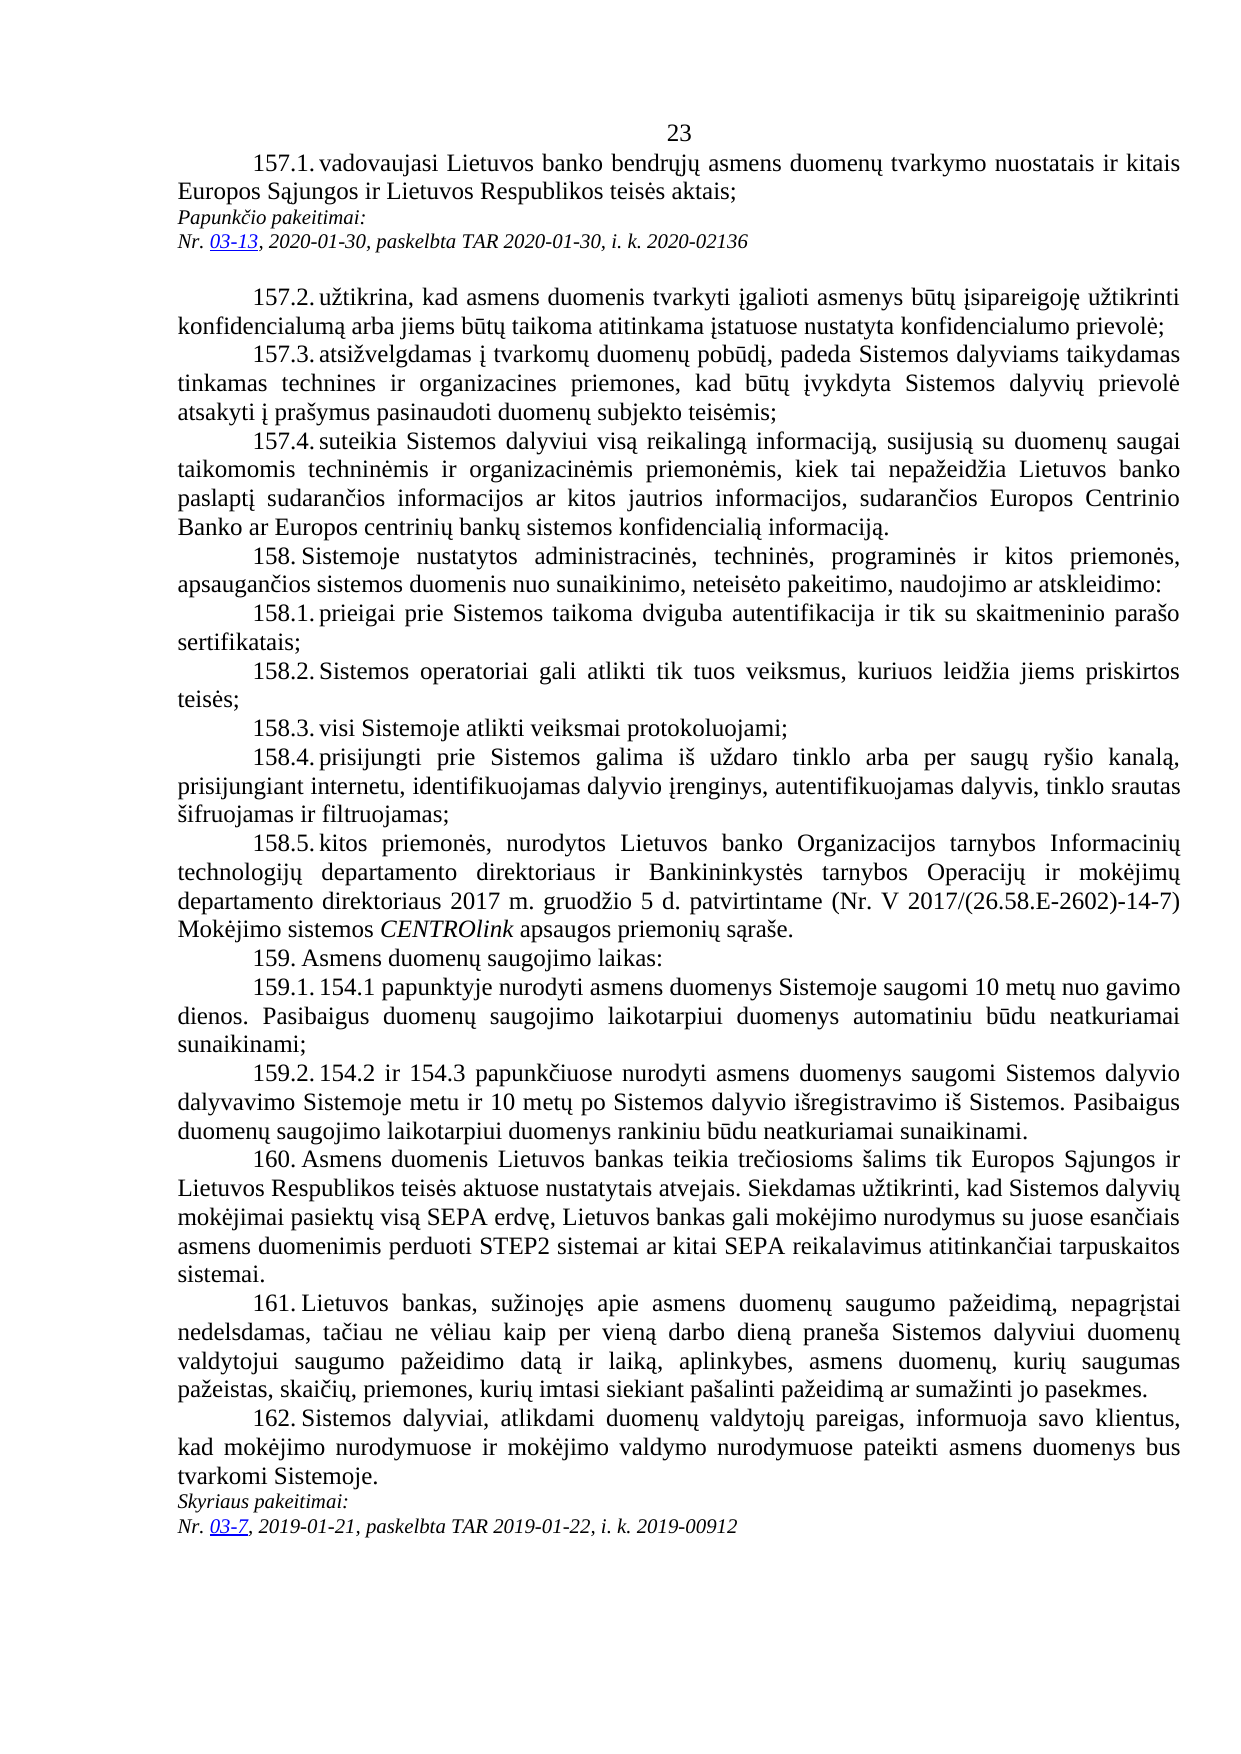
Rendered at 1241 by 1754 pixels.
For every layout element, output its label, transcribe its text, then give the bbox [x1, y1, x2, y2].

text 158.2. Sistemos operatoriai gali atlikti tik tuos veiksmus, kuriuos leidžia jiems priskirtos teisės; [177, 656, 1181, 713]
text Papunkčio pakeitimai: [177, 205, 1181, 229]
text 159.2. 154.2 ir 154.3 papunkčiuose nurodyti asmens duomenys saugomi Sistemos dalyvio dalyvavimo Sistemoje metu ir 10 metų po Sistemos dalyvio išregistravimo iš Sistemos. Pasibaigus duomenų saugojimo laikotarpiui duomenys rankiniu būdu neatkuriamai sunaikinami. [177, 1058, 1181, 1144]
text 160. Asmens duomenis Lietuvos bankas teikia trečiosioms šalims tik Europos Sąjungos ir Lietuvos Respublikos teisės aktuose nustatytais atvejais. Siekdamas užtikrinti, kad Sistemos dalyvių mokėjimai pasiektų visą SEPA erdvę, Lietuvos bankas gali mokėjimo nurodymus su juose esančiais asmens duomenimis perduoti STEP2 sistemai ar kitai SEPA reikalavimus atitinkančiai tarpuskaitos sistemai. [177, 1144, 1181, 1288]
text Nr. 03-13, 2020-01-30, paskelbta TAR 2020-01-30, i. k. 2020-02136 [177, 229, 1181, 253]
text 157.2. užtikrina, kad asmens duomenis tvarkyti įgalioti asmenys būtų įsipareigoję užtikrinti konfidencialumą arba jiems būtų taikoma atitinkama įstatuose nustatyta konfidencialumo prievolė; [177, 282, 1181, 339]
text 162. Sistemos dalyviai, atlikdami duomenų valdytojų pareigas, informuoja savo klientus, kad mokėjimo nurodymuose ir mokėjimo valdymo nurodymuose pateikti asmens duomenys bus tvarkomi Sistemoje. [177, 1403, 1181, 1489]
text 159. Asmens duomenų saugojimo laikas: [177, 943, 1181, 972]
text 158.3. visi Sistemoje atlikti veiksmai protokoluojami; [177, 713, 1181, 742]
text Nr. 03-7, 2019-01-21, paskelbta TAR 2019-01-22, i. k. 2019-00912 [177, 1513, 1181, 1538]
text 159.1. 154.1 papunktyje nurodyti asmens duomenys Sistemoje saugomi 10 metų nuo gavimo dienos. Pasibaigus duomenų saugojimo laikotarpiui duomenys automatiniu būdu neatkuriamai sunaikinami; [177, 972, 1181, 1058]
text 158.1. prieigai prie Sistemos taikoma dviguba autentifikacija ir tik su skaitmeninio parašo sertifikatais; [177, 598, 1181, 656]
text 157.4. suteikia Sistemos dalyviui visą reikalingą informaciją, susijusią su duomenų saugai taikomomis techninėmis ir organizacinėmis priemonėmis, kiek tai nepažeidžia Lietuvos banko paslaptį sudarančios informacijos ar kitos jautrios informacijos, sudarančios Europos Centrinio Banko ar Europos centrinių bankų sistemos konfidencialią informaciją. [177, 426, 1181, 541]
text 161. Lietuvos bankas, sužinojęs apie asmens duomenų saugumo pažeidimą, nepagrįstai nedelsdamas, tačiau ne vėliau kaip per vieną darbo dieną praneša Sistemos dalyviui duomenų valdytojui saugumo pažeidimo datą ir laiką, aplinkybes, asmens duomenų, kurių saugumas pažeistas, skaičių, priemones, kurių imtasi siekiant pašalinti pažeidimą ar sumažinti jo pasekmes. [177, 1288, 1181, 1403]
text 157.1. vadovaujasi Lietuvos banko bendrųjų asmens duomenų tvarkymo nuostatais ir kitais Europos Sąjungos ir Lietuvos Respublikos teisės aktais; [177, 148, 1181, 205]
text 158. Sistemoje nustatytos administracinės, techninės, programinės ir kitos priemonės, apsaugančios sistemos duomenis nuo sunaikinimo, neteisėto pakeitimo, naudojimo ar atskleidimo: [177, 541, 1181, 598]
text 158.5. kitos priemonės, nurodytos Lietuvos banko Organizacijos tarnybos Informacinių technologijų departamento direktoriaus ir Bankininkystės tarnybos Operacijų ir mokėjimų departamento direktoriaus 2017 m. gruodžio 5 d. patvirtintame (Nr. V 2017/(26.58.E-2602)-14-7) Mokėjimo sistemos CENTROlink apsaugos priemonių sąraše. [177, 828, 1181, 943]
text 157.3. atsižvelgdamas į tvarkomų duomenų pobūdį, padeda Sistemos dalyviams taikydamas tinkamas technines ir organizacines priemones, kad būtų įvykdyta Sistemos dalyvių prievolė atsakyti į prašymus pasinaudoti duomenų subjekto teisėmis; [177, 339, 1181, 426]
text Skyriaus pakeitimai: [177, 1489, 1181, 1513]
text 158.4. prisijungti prie Sistemos galima iš uždaro tinklo arba per saugų ryšio kanalą, prisijungiant internetu, identifikuojamas dalyvio įrenginys, autentifikuojamas dalyvis, tinklo srautas šifruojamas ir filtruojamas; [177, 742, 1181, 828]
